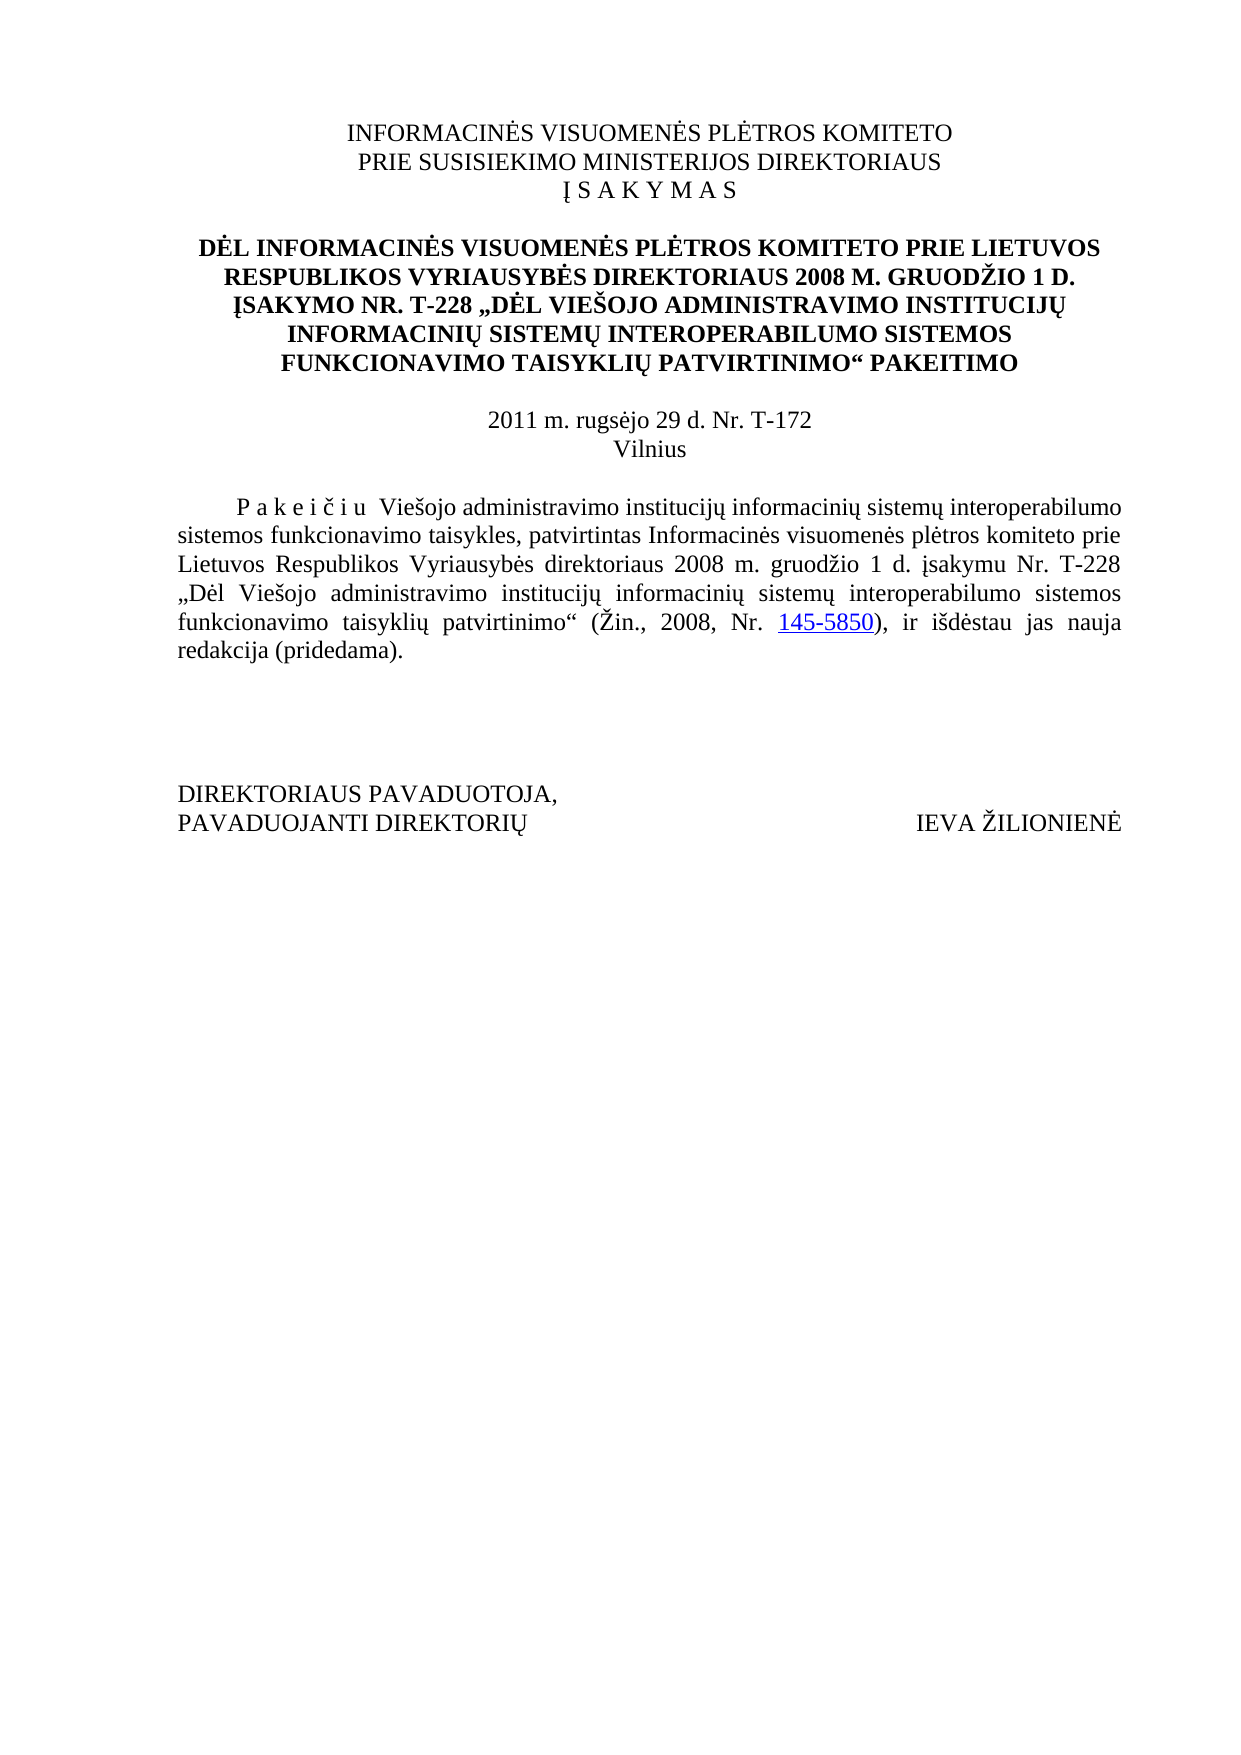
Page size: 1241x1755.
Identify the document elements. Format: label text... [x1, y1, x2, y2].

text INFORMACINĖS VISUOMENĖS PLĖTROS KOMITETO [177, 118, 1122, 147]
text 2011 m. rugsėjo 29 d. Nr. T-172 [177, 406, 1122, 434]
text ĮSAKYMAS [177, 176, 1122, 204]
text PRIE SUSISIEKIMO MINISTERIJOS DIREKTORIAUS [177, 147, 1122, 176]
text Pakeičiu Viešojo administravimo institucijų informacinių sistemų interoperabilumo sistemos funkcionavimo taisykles, patvirtintas Informacinės visuomenės plėtros komiteto prie Lietuvos Respublikos Vyriausybės direktoriaus 2008 m. gruodžio 1 d. įsakymu Nr. T-228 „Dėl Viešojo administravimo institucijų informacinių sistemų interoperabilumo sistemos funkcionavimo taisyklių patvirtinimo“ (Žin., 2008, Nr. 145-5850), ir išdėstau jas nauja redakcija (pridedama). [177, 492, 1122, 664]
text Vilnius [177, 434, 1122, 463]
text DĖL INFORMACINĖS VISUOMENĖS PLĖTROS KOMITETO PRIE LIETUVOS RESPUBLIKOS VYRIAUSYBĖS DIREKTORIAUS 2008 m. GRUODŽIO 1 d. ĮSAKYMO Nr. T-228 „DĖL VIEŠOJO ADMINISTRAVIMO INSTITUCIJŲ INFORMACINIŲ SISTEMŲ INTEROPERABILUMO SISTEMOS FUNKCIONAVIMO TAISYKLIŲ PATVIRTINIMO“ PAKEITIMO [177, 233, 1122, 377]
text Direktoriaus pavaduotoja, [177, 779, 1122, 808]
text pavaduojanti direktorių Ieva Žilionienė [177, 808, 1122, 837]
